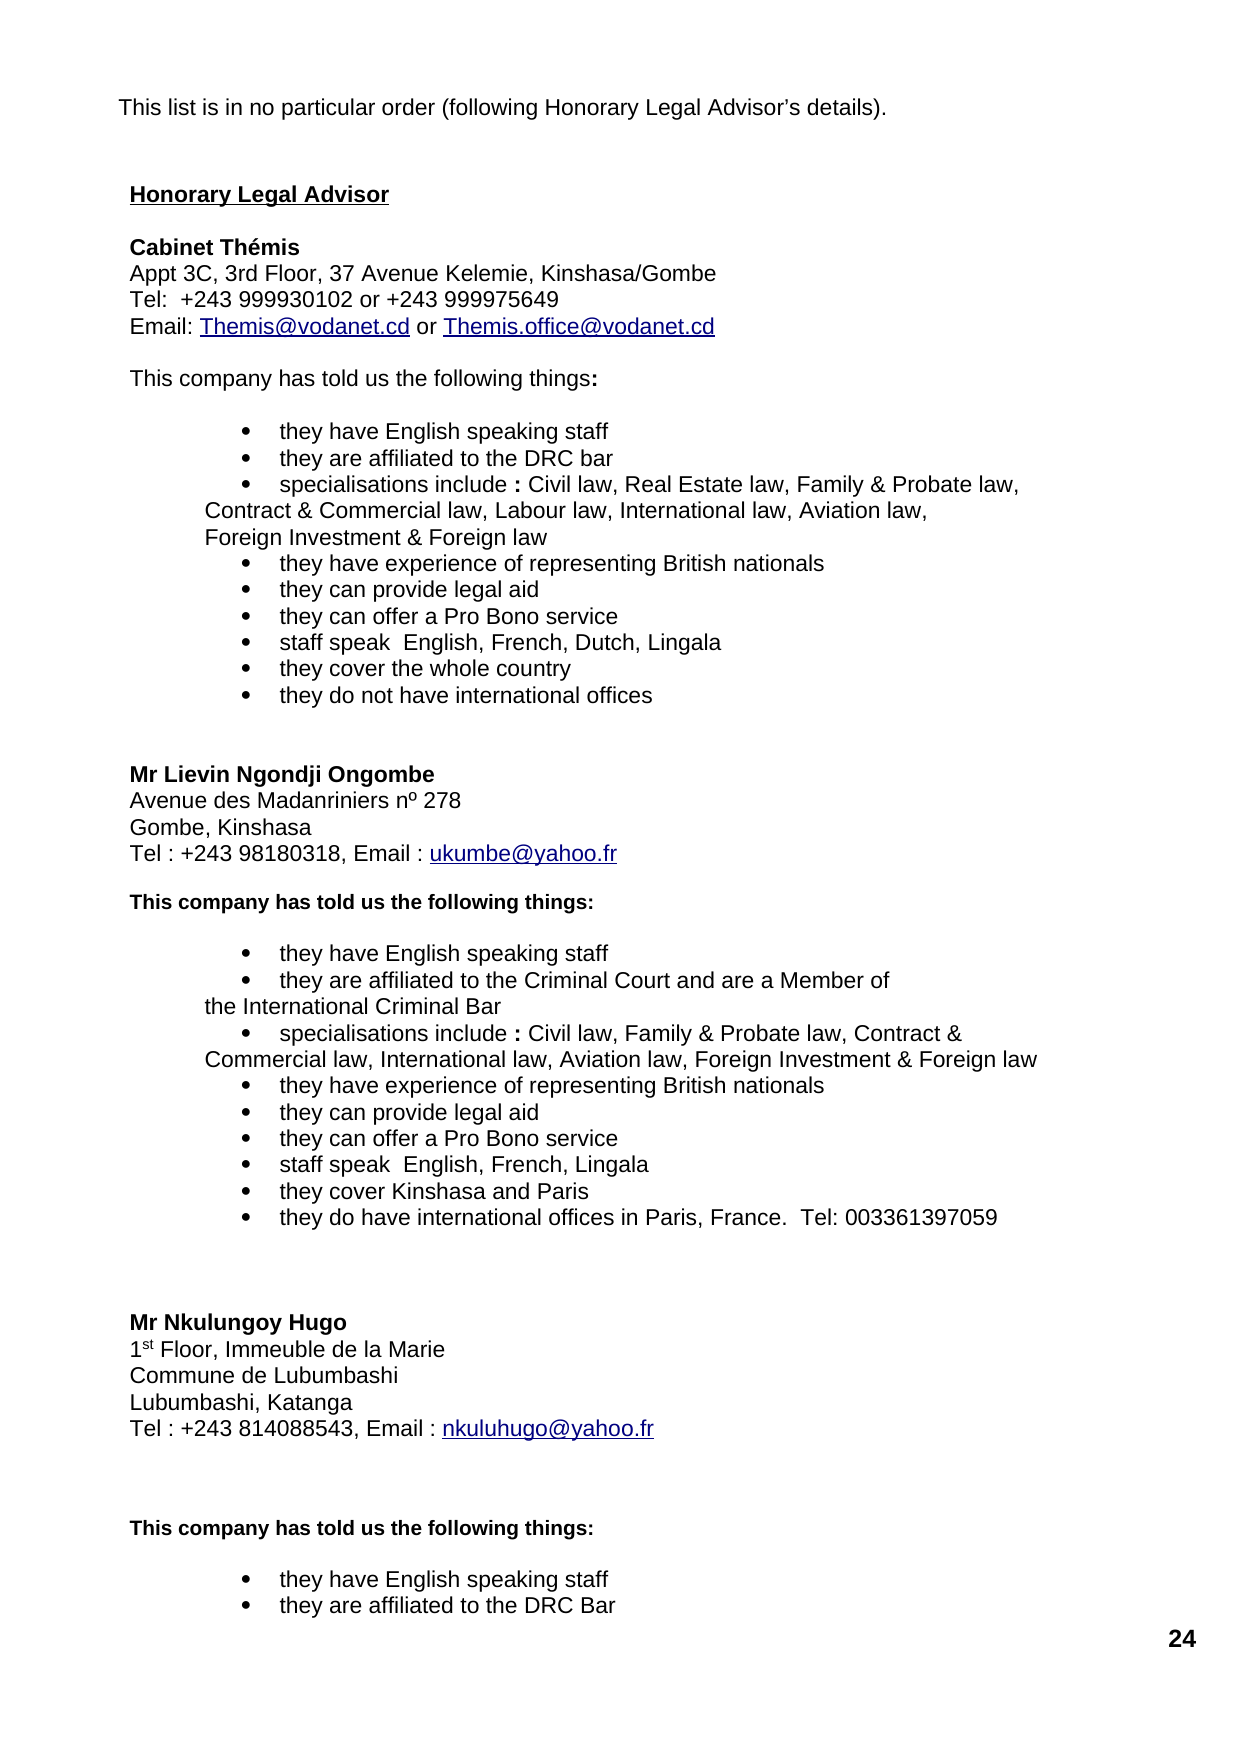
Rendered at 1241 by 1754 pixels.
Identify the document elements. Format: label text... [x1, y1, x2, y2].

table_header Honorary Legal Advisor Cabinet Thémis Appt 3C, 3rd Floor, 37 Avenue Kelemie, Kinshasa/Gombe Tel: +243 999930102 or +243 999975649 Email: Themis@vodanet.cd or Themis.office@vodanet.cd This company has told us the following things: they have English speaking staff they are affiliated to the DRC bar specialisations include : Civil law, Real Estate law, Family & Probate law, Contract & Commercial law, Labour law, International law, Aviation law, Foreign Investment & Foreign law they have experience of representing British nationals they can provide legal aid they can offer a Pro Bono service staff speak English, French, Dutch, Lingala they cover the whole country they do not have international offices Mr Lievin Ngondji Ongombe Avenue des Madanriniers nº 278 Gombe, Kinshasa Tel : +243 98180318, Email : ukumbe@yahoo.fr This company has told us the following things: they have English speaking staff they are affiliated to the Criminal Court and are a Member of the International Criminal Bar specialisations include : Civil law, Family & Probate law, Contract & Commercial law, International law, Aviation law, Foreign Investment & Foreign law they have experience of representing British nationals they can provide legal aid they can offer a Pro Bono service staff speak English, French, Lingala they cover Kinshasa and Paris they do have international offices in Paris, France. Tel: 003361397059 Mr Nkulungoy Hugo 1st Floor, Immeuble de la Marie Commune de Lubumbashi Lubumbashi, Katanga Tel : +243 814088543, Email : nkuluhugo@yahoo.fr This company has told us the following things: they have English speaking staff they are affiliated to the DRC Bar specialisations include : Mining and Forest law they don’t have experience of representing British nationals they can provide legal aid they can offer a Pro Bono service staff speak English, French, Lingala, Swahili they cover whole Lubumbashi they do not have international offices Cabinet CIAMALA & PARTNER 1st Floor, Suite # 246-217, 30 juin boulevard, Gombe Kinshasa Tel : +243999930435, +243 0819930435, Email : info@ciamala.com or armand@ciamala.com This company has told us the following things: they have English speaking staff they are affiliated to the DRC Bar specialisations include : Mining and Forest law, Criminal law, Investment in Raw Materials, Immigration, Foreign claims, Foreign investment they do have experience of representing British nationals they can provide legal aid they can offer a Pro Bono service staff speak English, French, Lingala, Swahili, Tshiluba they cover Kinshasa they don’t have international offices Cabinet CHABOTEAU Avenue Justice #57, opposite to college Boboto, Gombe Kinshasa Tel : +243999906386, Email : maitrerechaboteau@yahoo.fr This company has told us the following things: they have English speaking staff they are affiliated to the DRC Bar specialisations include : Mining and Forest law, Child Custody, Immigration, Foreign claims, Foreign investment, Adoption, Estates, Marriage/Divorce, Taxes, Collections, Contracts, Corporations they do have experience of representing EU nationals they can provide legal aid they can offer a Pro Bono service staff speak English, French they cover Kinshasa they don’t have international offices CABINET SYLVANUS MUSHI BONANE 172 Province Avenue (first floor of Ntaly’s residence) Gombe, Kinshasa Tel: +243991298233, +243818884888, +011-703-628-5825, Email: bonanebob@yahoo.fr , cabinet-bonane@vodanet.cd or bonanebob@gmail.fr This company has told us the following things: they have English speaking staff they are affiliated to the DRC Bar specialisations include : Mining and Forest law, Criminal law, Immigration, Foreign investment, Adoption, Estates, Government Relations, Civil Damages they do have experience of representing EU and American nationals they can provide legal aid they can offer a Pro Bono service staff speak English, French, Swahili and Lingala they cover Kinshasa they do have international offices CABINET MADUDU SULUBIKA Boulevard du 30 Juin #33, Sn Brussels Building, 4th floor, Apartment #403 Gombe, Kinshasa Tel: +243998172499, +243815152179, +243898989090,+243901332938 Email: christiemadudu@yahoo.fr , cabinetmadudu@yahoo.fr This company has told us the following things: they have English speaking staff they are affiliated to the DRC Bar specialisations include : Mining and Forest law, Criminal, Immigration, Foreign claims, Foreign investment, Adoption, Estates, Marriage/Divorce they do have experience of representing EU citizens they can provide legal aid they can offer a Pro Bono service staff speak English, French and Lingala they cover Kinshasa they do not have international offices CABINET JOHN CLAUDE CRESPY P.O Box 10204 Kinshasa, DRC Avenue Colonel Mondjiba #60, Suite 7c, Cotex-Texaf compound Gombe, Kinshasa. Tel:+243999999101, +243819744455 Email: musafiri@jcc.cd, Website: www.jcc.cd This company has told us the following things: they have English speaking staff they are affiliated to the DRC Bar specialisations include : Mining and Forest law, Collections, Insurance, Marketing Agreements, Criminal, Immigration, Foreign claims, Foreign investment, Adoption, Estates, Marriage/Divorce. they do have experience of representing EU and American nationals they can provide legal aid they cannot offer a Pro Bono service staff speak English, French, and Lingala they cover Kinshasa they do have international offices CABINET EMERY MUKENDI WAFWANA & ASSOCIES P.O. BOX 14379, KIN I Crow tower 7th floor, room 701-702 Kinshasa, Gombe Intersection of Avenue Batetela and 30 Juin Boulevard Tel:+24999915247, +243999903157 Email: cabsecretariat@cabemery.org, Website: www.cabemery.org Address in Lubumbashi – building BCDC Intersection of Avenue Munongo and Mwepu 4th floor C/ Lubumbashi Tel: +243993200068 Email: cablubum@cabemery.org Address in Matadi, Congo central 2 Avenue de la Poste building Bloc Pombal 1st floor Ville Basse C/Matadi Tel:+243998510148 Email:+243998510148 This company has told us the following things: they have English speaking staff they are affiliated to the DRC Bar specialisations include : Mining and Forest law, Child Custody, Adoption, Marriage/Divorce, Tax law, Insurance, Marketing Agreements, Criminal law, Immigration, Foreign claims, Foreign investment, Adoption, Estates, Marriage/Divorce they do have experience of representing EU nationals they can provide legal aid they can offer a Pro Bono service staff speak English, French, Swahili and Lingala they cover whole Kinshasa they do have international offices [118, 181, 1240, 1618]
text This list is in no particular order (following Honorary Legal Advisor’s details). [118, 94, 1211, 121]
